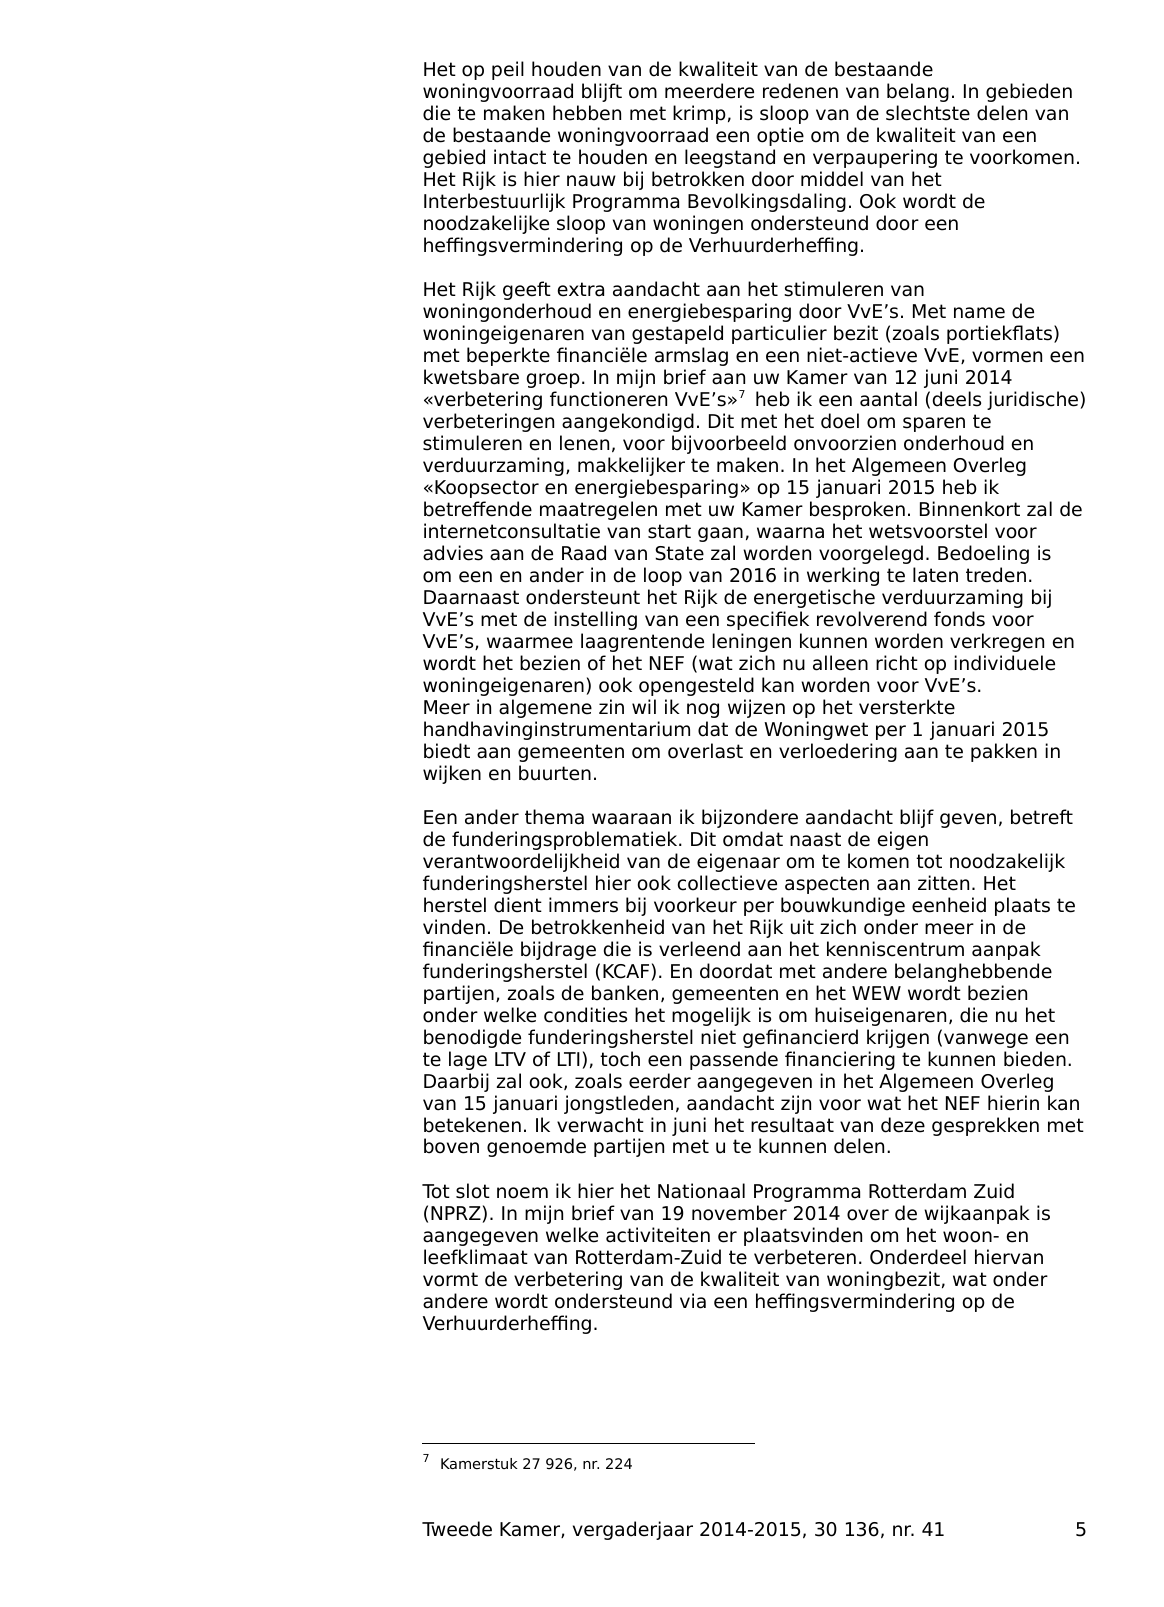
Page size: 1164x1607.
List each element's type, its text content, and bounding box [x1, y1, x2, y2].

text Kamerstuk 27 926, nr. 224 [422, 1452, 1087, 1474]
text Tot slot noem ik hier het Nationaal Programma Rotterdam Zuid (NPRZ). In mijn brief van 19 november 2014 over de wijkaanpak is aangegeven welke activiteiten er plaatsvinden om het woon- en leefklimaat van Rotterdam-Zuid te verbeteren. Onderdeel hiervan vormt de verbetering van de kwaliteit van woningbezit, wat onder andere wordt ondersteund via een heffingsvermindering op de Verhuurderheffing. [422, 1181, 1087, 1334]
text Een ander thema waaraan ik bijzondere aandacht blijf geven, betreft de funderingsproblematiek. Dit omdat naast de eigen verantwoordelijkheid van de eigenaar om te komen tot noodzakelijk funderingsherstel hier ook collectieve aspecten aan zitten. Het herstel dient immers bij voorkeur per bouwkundige eenheid plaats te vinden. De betrokkenheid van het Rijk uit zich onder meer in de financiële bijdrage die is verleend aan het kenniscentrum aanpak funderingsherstel (KCAF). En doordat met andere belanghebbende partijen, zoals de banken, gemeenten en het WEW wordt bezien onder welke condities het mogelijk is om huiseigenaren, die nu het benodigde funderingsherstel niet gefinancierd krijgen (vanwege een te lage LTV of LTI), toch een passende financiering te kunnen bieden. Daarbij zal ook, zoals eerder aangegeven in het Algemeen Overleg van 15 januari jongstleden, aandacht zijn voor wat het NEF hierin kan betekenen. Ik verwacht in juni het resultaat van deze gesprekken met boven genoemde partijen met u te kunnen delen. [422, 807, 1087, 1158]
text Meer in algemene zin wil ik nog wijzen op het versterkte handhavinginstrumentarium dat de Woningwet per 1 januari 2015 biedt aan gemeenten om overlast en verloedering aan te pakken in wijken en buurten. [422, 697, 1087, 784]
text Het op peil houden van de kwaliteit van de bestaande woningvoorraad blijft om meerdere redenen van belang. In gebieden die te maken hebben met krimp, is sloop van de slechtste delen van de bestaande woningvoorraad een optie om de kwaliteit van een gebied intact te houden en leegstand en verpaupering te voorkomen. Het Rijk is hier nauw bij betrokken door middel van het Interbestuurlijk Programma Bevolkingsdaling. Ook wordt de noodzakelijke sloop van woningen ondersteund door een heffingsvermindering op de Verhuurderheffing. [422, 59, 1087, 257]
text Het Rijk geeft extra aandacht aan het stimuleren van woningonderhoud en energiebesparing door VvE’s. Met name de woningeigenaren van gestapeld particulier bezit (zoals portiekflats) met beperkte financiële armslag en een niet-actieve VvE, vormen een kwetsbare groep. In mijn brief aan uw Kamer van 12 juni 2014 «verbetering functioneren VvE’s» heb ik een aantal (deels juridische) verbeteringen aangekondigd. Dit met het doel om sparen te stimuleren en lenen, voor bijvoorbeeld onvoorzien onderhoud en verduurzaming, makkelijker te maken. In het Algemeen Overleg «Koopsector en energiebesparing» op 15 januari 2015 heb ik betreffende maatregelen met uw Kamer besproken. Binnenkort zal de internetconsultatie van start gaan, waarna het wetsvoorstel voor advies aan de Raad van State zal worden voorgelegd. Bedoeling is om een en ander in de loop van 2016 in werking te laten treden. Daarnaast ondersteunt het Rijk de energetische verduurzaming bij VvE’s met de instelling van een specifiek revolverend fonds voor VvE’s, waarmee laagrentende leningen kunnen worden verkregen en wordt het bezien of het NEF (wat zich nu alleen richt op individuele woningeigenaren) ook opengesteld kan worden voor VvE’s. [422, 279, 1087, 697]
